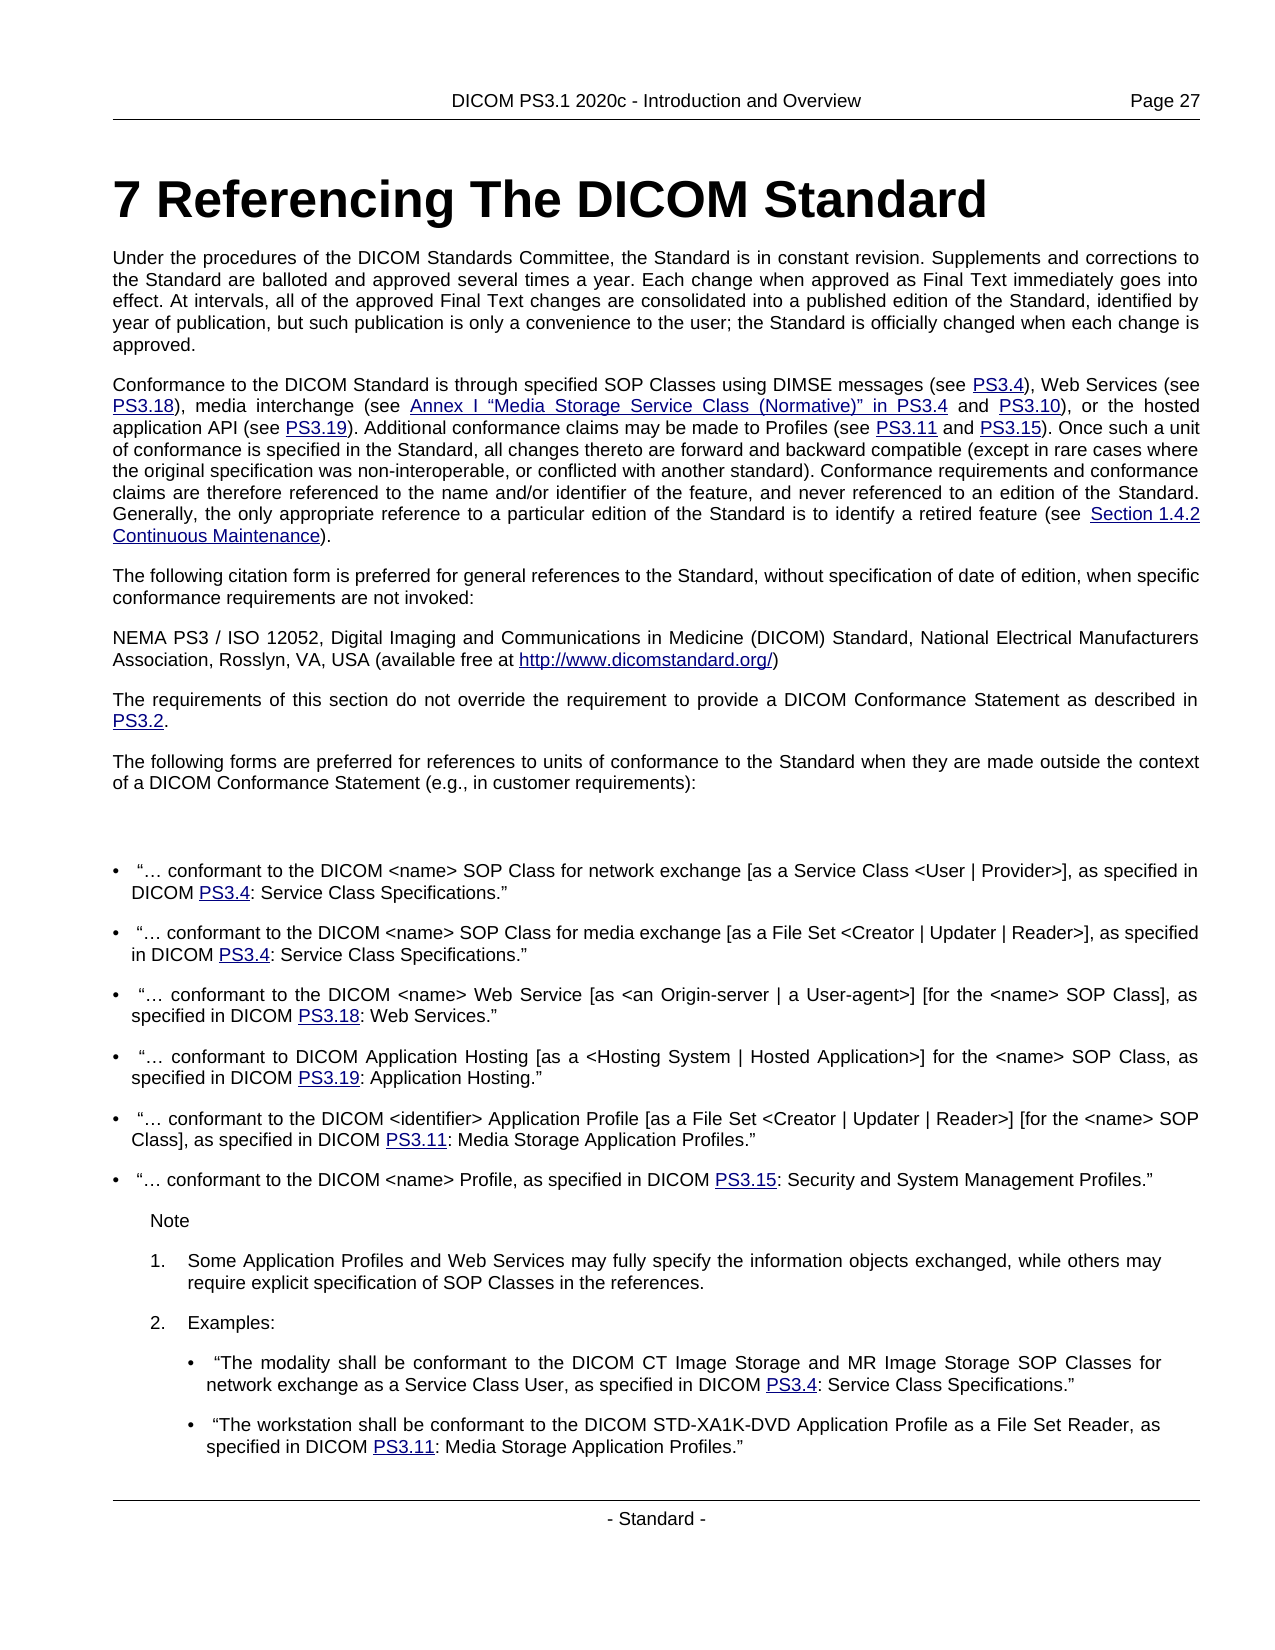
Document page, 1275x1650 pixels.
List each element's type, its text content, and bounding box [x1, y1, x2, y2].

text 2. Examples: [150, 1312, 1162, 1333]
text • “The modality shall be conformant to the DICOM CT Image Storage and MR Image Storage SOP Classes for network exchange as a Service Class User, as specified in DICOM PS3.4: Service Class Specifications.” [187, 1352, 1162, 1395]
text NEMA PS3 / ISO 12052, Digital Imaging and Communications in Medicine (DICOM) Standard, National Electrical Manufacturers Association, Rosslyn, VA, USA (available free at http://​www.dicomstandard.org/) [112, 627, 1200, 670]
text The following citation form is preferred for general references to the Standard, without specification of date of edition, when specific conformance requirements are not invoked: [112, 565, 1200, 608]
text • “… conformant to the DICOM <name> SOP Class for network exchange [as a Service Class <User | Provider>], as specified in DICOM PS3.4: Service Class Specifications.” [112, 860, 1200, 903]
text • “… conformant to the DICOM <name> Web Service [as <an Origin-server | a User-agent>] [for the <name> SOP Class], as specified in DICOM PS3.18: Web Services.” [112, 984, 1200, 1027]
text 7 Referencing The DICOM Standard [112, 169, 1200, 228]
text The requirements of this section do not override the requirement to provide a DICOM Conformance Statement as described in PS3.2. [112, 689, 1200, 732]
text • “The workstation shall be conformant to the DICOM STD-XA1K-DVD Application Profile as a File Set Reader, as specified in DICOM PS3.11: Media Storage Application Profiles.” [187, 1414, 1162, 1457]
text Note [150, 1209, 1162, 1231]
text 1. Some Application Profiles and Web Services may fully specify the information objects exchanged, while others may require explicit specification of SOP Classes in the references. [150, 1250, 1162, 1293]
text The following forms are preferred for references to units of conformance to the Standard when they are made outside the context of a DICOM Conformance Statement (e.g., in customer requirements): [112, 751, 1200, 794]
text • “… conformant to the DICOM <name> Profile, as specified in DICOM PS3.15: Security and System Management Profiles.” [112, 1169, 1200, 1191]
text • “… conformant to the DICOM <identifier> Application Profile [as a File Set <Creator | Updater | Reader>] [for the <name> SOP Class], as specified in DICOM PS3.11: Media Storage Application Profiles.” [112, 1107, 1200, 1151]
text Under the procedures of the DICOM Standards Committee, the Standard is in constant revision. Supplements and corrections to the Standard are balloted and approved several times a year. Each change when approved as Final Text immediately goes into effect. At intervals, all of the approved Final Text changes are consolidated into a published edition of the Standard, identified by year of publication, but such publication is only a convenience to the user; the Standard is officially changed when each change is approved. [112, 247, 1200, 355]
text • “… conformant to DICOM Application Hosting [as a <Hosting System | Hosted Application>] for the <name> SOP Class, as specified in DICOM PS3.19: Application Hosting.” [112, 1046, 1200, 1089]
text Conformance to the DICOM Standard is through specified SOP Classes using DIMSE messages (see PS3.4), Web Services (see PS3.18), media interchange (see Annex I “Media Storage Service Class (Normative)” in PS3.4 and PS3.10), or the hosted application API (see PS3.19). Additional conformance claims may be made to Profiles (see PS3.11 and PS3.15). Once such a unit of conformance is specified in the Standard, all changes thereto are forward and backward compatible (except in rare cases where the original specification was non-interoperable, or conflicted with another standard). Conformance requirements and conformance claims are therefore referenced to the name and/or identifier of the feature, and never referenced to an edition of the Standard. Generally, the only appropriate reference to a particular edition of the Standard is to identify a retired feature (see Section 1.4.2 Continuous Maintenance). [112, 374, 1200, 546]
text • “… conformant to the DICOM <name> SOP Class for media exchange [as a File Set <Creator | Updater | Reader>], as specified in DICOM PS3.4: Service Class Specifications.” [112, 922, 1200, 965]
